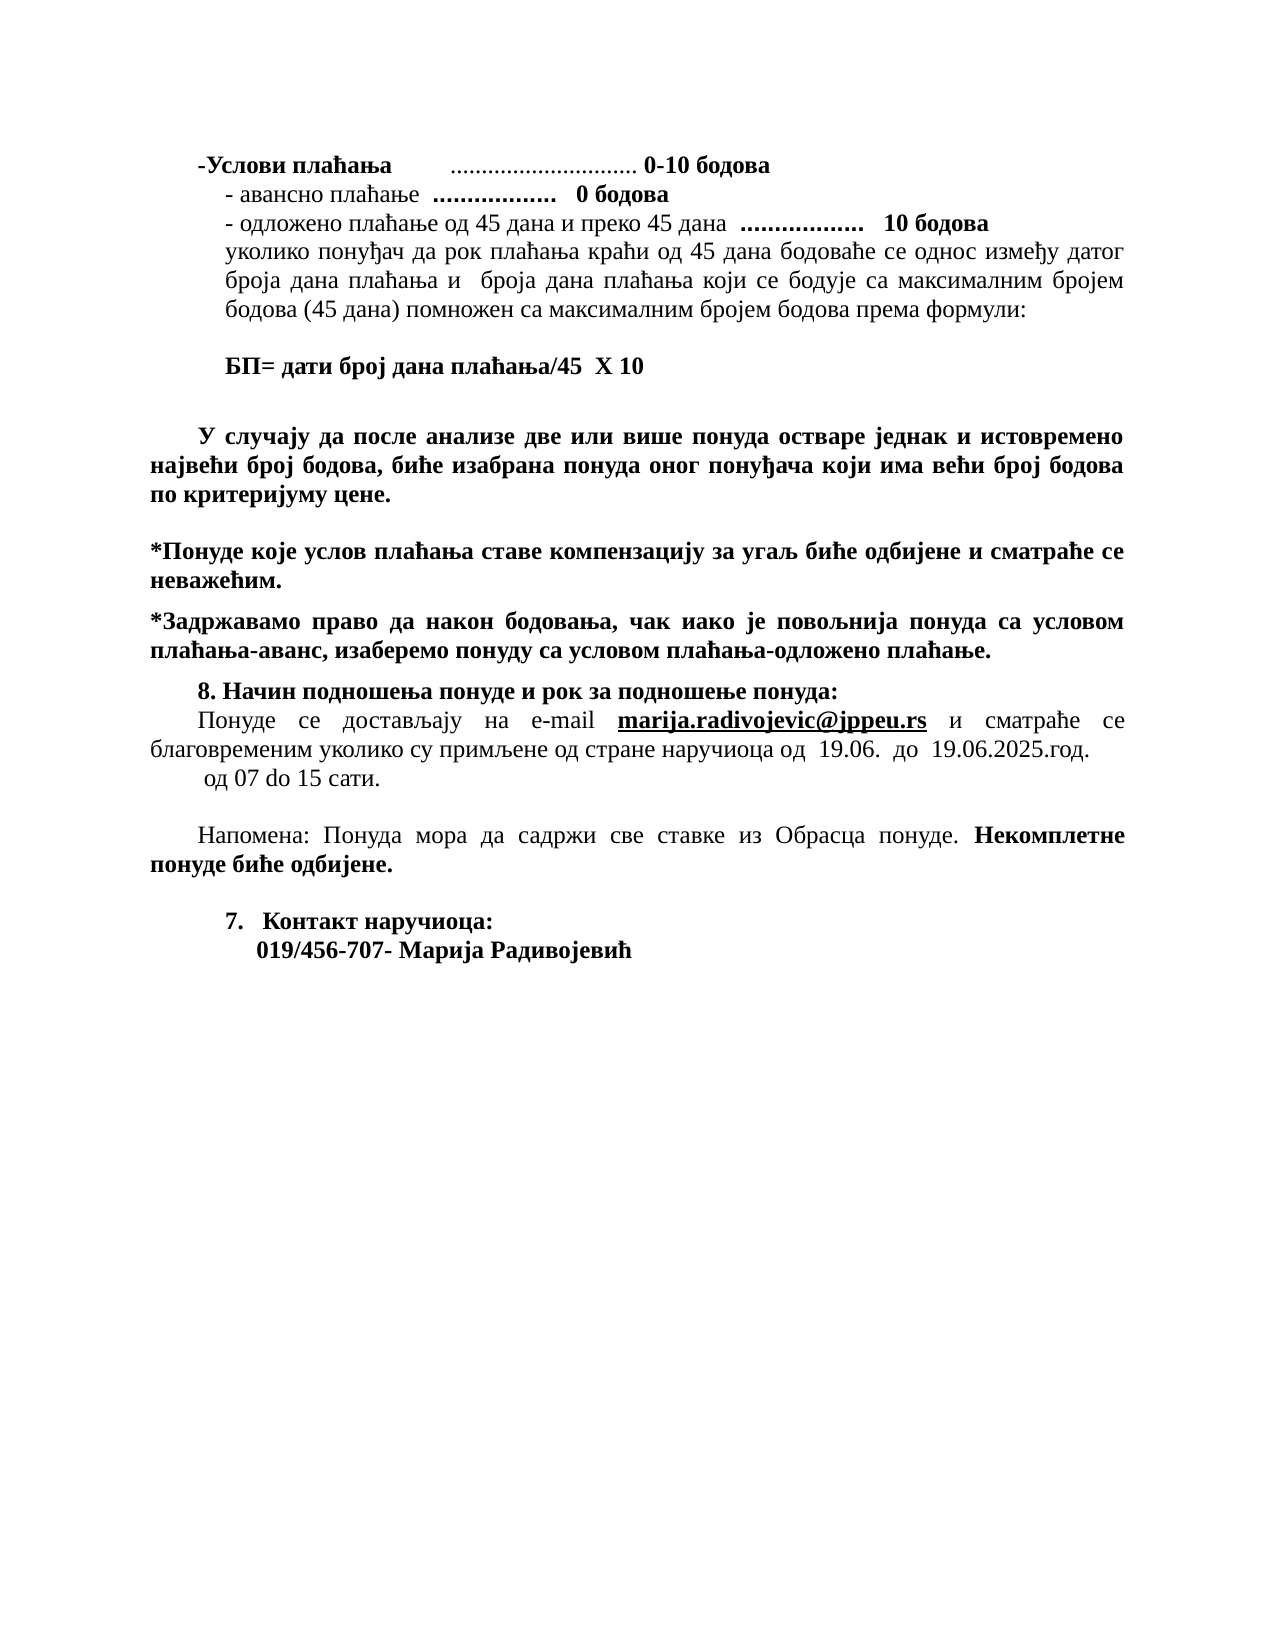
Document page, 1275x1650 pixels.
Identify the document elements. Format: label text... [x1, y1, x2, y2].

text Напомена: Понуда мора да садржи све ставке из Обрасца понуде. Некомплетне понуде биће одбијене. [150, 820, 1125, 878]
text Понуде се достављају на e-mail marija.radivojevic@jppeu.rs и сматраће се благовременим уколико су примљене од стране наручиоца од 19.06. до 19.06.2025.год. [150, 705, 1125, 763]
text - авансно плаћање .................. 0 бодова [225, 179, 1125, 208]
text - одложено плаћање од 45 дана и преко 45 дана .................. 10 бодова [225, 208, 1125, 236]
text 8. Начин подношења понуде и рок за подношење понуда: [150, 676, 1125, 705]
text од 07 do 15 сати. [150, 763, 1125, 791]
list Контакт наручиоца: [225, 906, 1125, 935]
text -Услови плаћања .............................. 0-10 бодова [150, 150, 1125, 179]
text *Понуде које услов плаћања ставе компензацију за угаљ биће одбијене и сматраће се неважећим. [150, 536, 1125, 594]
text У случају да после анализе две или више понуда остваре једнак и истовремено највећи број бодова, биће изабрана понуда оног понуђача који има већи број бодова по критеријуму цене. [150, 421, 1125, 508]
text уколико понуђач да рок плаћања краћи од 45 дана бодоваће се однос између датог броја дана плаћања и броја дана плаћања који се бодује са максималним бројем бодова (45 дана) помножен са максималним бројем бодова према формули: [225, 236, 1125, 323]
text БП= дати број дана плаћања/45 X 10 [225, 351, 1125, 380]
text 019/456-707- Марија Радивојевић [225, 935, 1125, 964]
text *Задржавамо право да након бодовања, чак иако је повољнија понуда са условом плаћања-аванс, изаберемо понуду са условом плаћања-одложено плаћање. [150, 606, 1125, 664]
